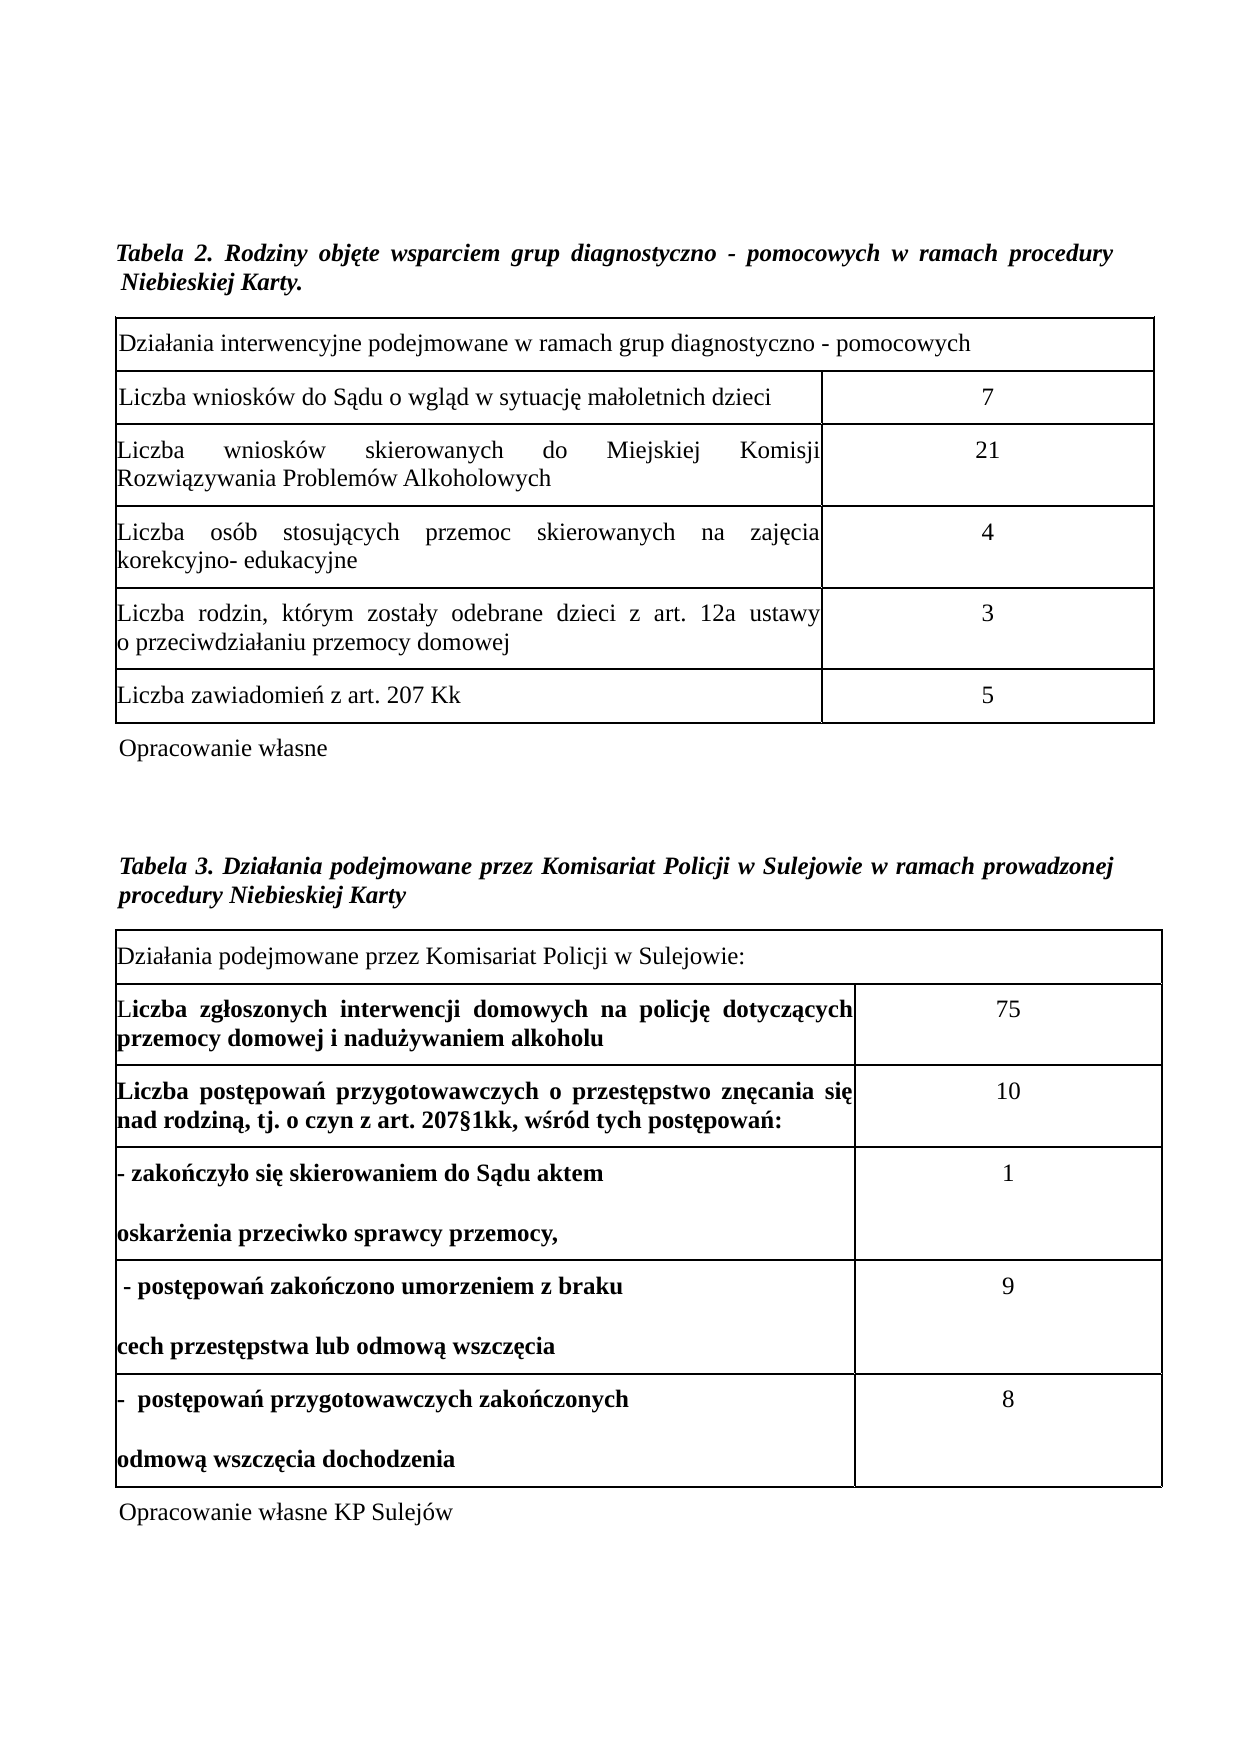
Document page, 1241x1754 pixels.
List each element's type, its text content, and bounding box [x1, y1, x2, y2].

table_header Działania podejmowane przez Komisariat Policji w Sulejowie: [117, 931, 1161, 982]
table_cell Liczba osób stosujących przemoc skierowanych na zajęcia korekcyjno- edukacyjne [117, 507, 821, 586]
text Opracowanie własne [119, 733, 1117, 762]
table_cell Liczba wniosków skierowanych do Miejskiej Komisji Rozwiązywania Problemów Alkoholowych [117, 425, 821, 504]
table_cell Liczba postępowań przygotowawczych o przestępstwo znęcania się nad rodziną, tj. o czyn z art. 207§1kk, wśród tych postępowań: [117, 1066, 854, 1146]
table_cell 8 [856, 1375, 1161, 1486]
table_cell - zakończyło się skierowaniem do Sądu aktem oskarżenia przeciwko sprawcy przemocy, [117, 1148, 854, 1259]
table_cell 5 [823, 670, 1153, 721]
table_cell Liczba zgłoszonych interwencji domowych na policję dotyczących przemocy domowej i nadużywaniem alkoholu [117, 985, 854, 1064]
table_cell 4 [823, 507, 1153, 586]
text Opracowanie własne KP Sulejów [119, 1497, 1117, 1526]
text Tabela 3. Działania podejmowane przez Komisariat Policji w Sulejowie w ramach prowadzonej procedury Niebieskiej Karty [119, 851, 1117, 908]
table_cell Liczba zawiadomień z art. 207 Kk [117, 670, 821, 721]
text Tabela 2. Rodziny objęte wsparciem grup diagnostyczno - pomocowych w ramach procedury Niebieskiej Karty. [115, 238, 1117, 296]
table_cell 3 [823, 589, 1153, 668]
table_cell 1 [856, 1148, 1161, 1259]
table_cell 7 [823, 372, 1153, 423]
table_cell 75 [856, 985, 1161, 1064]
table_header Działania interwencyjne podejmowane w ramach grup diagnostyczno - pomocowych [117, 319, 1153, 369]
table_cell 9 [856, 1261, 1161, 1372]
table_cell Liczba wniosków do Sądu o wgląd w sytuację małoletnich dzieci [117, 372, 821, 423]
table_cell - postępowań zakończono umorzeniem z braku cech przestępstwa lub odmową wszczęcia [117, 1261, 854, 1372]
table_cell - postępowań przygotowawczych zakończonych odmową wszczęcia dochodzenia [117, 1375, 854, 1486]
table_cell 10 [856, 1066, 1161, 1146]
table_cell Liczba rodzin, którym zostały odebrane dzieci z art. 12a ustawy o przeciwdziałaniu przemocy domowej [117, 589, 821, 668]
table_cell 21 [823, 425, 1153, 504]
